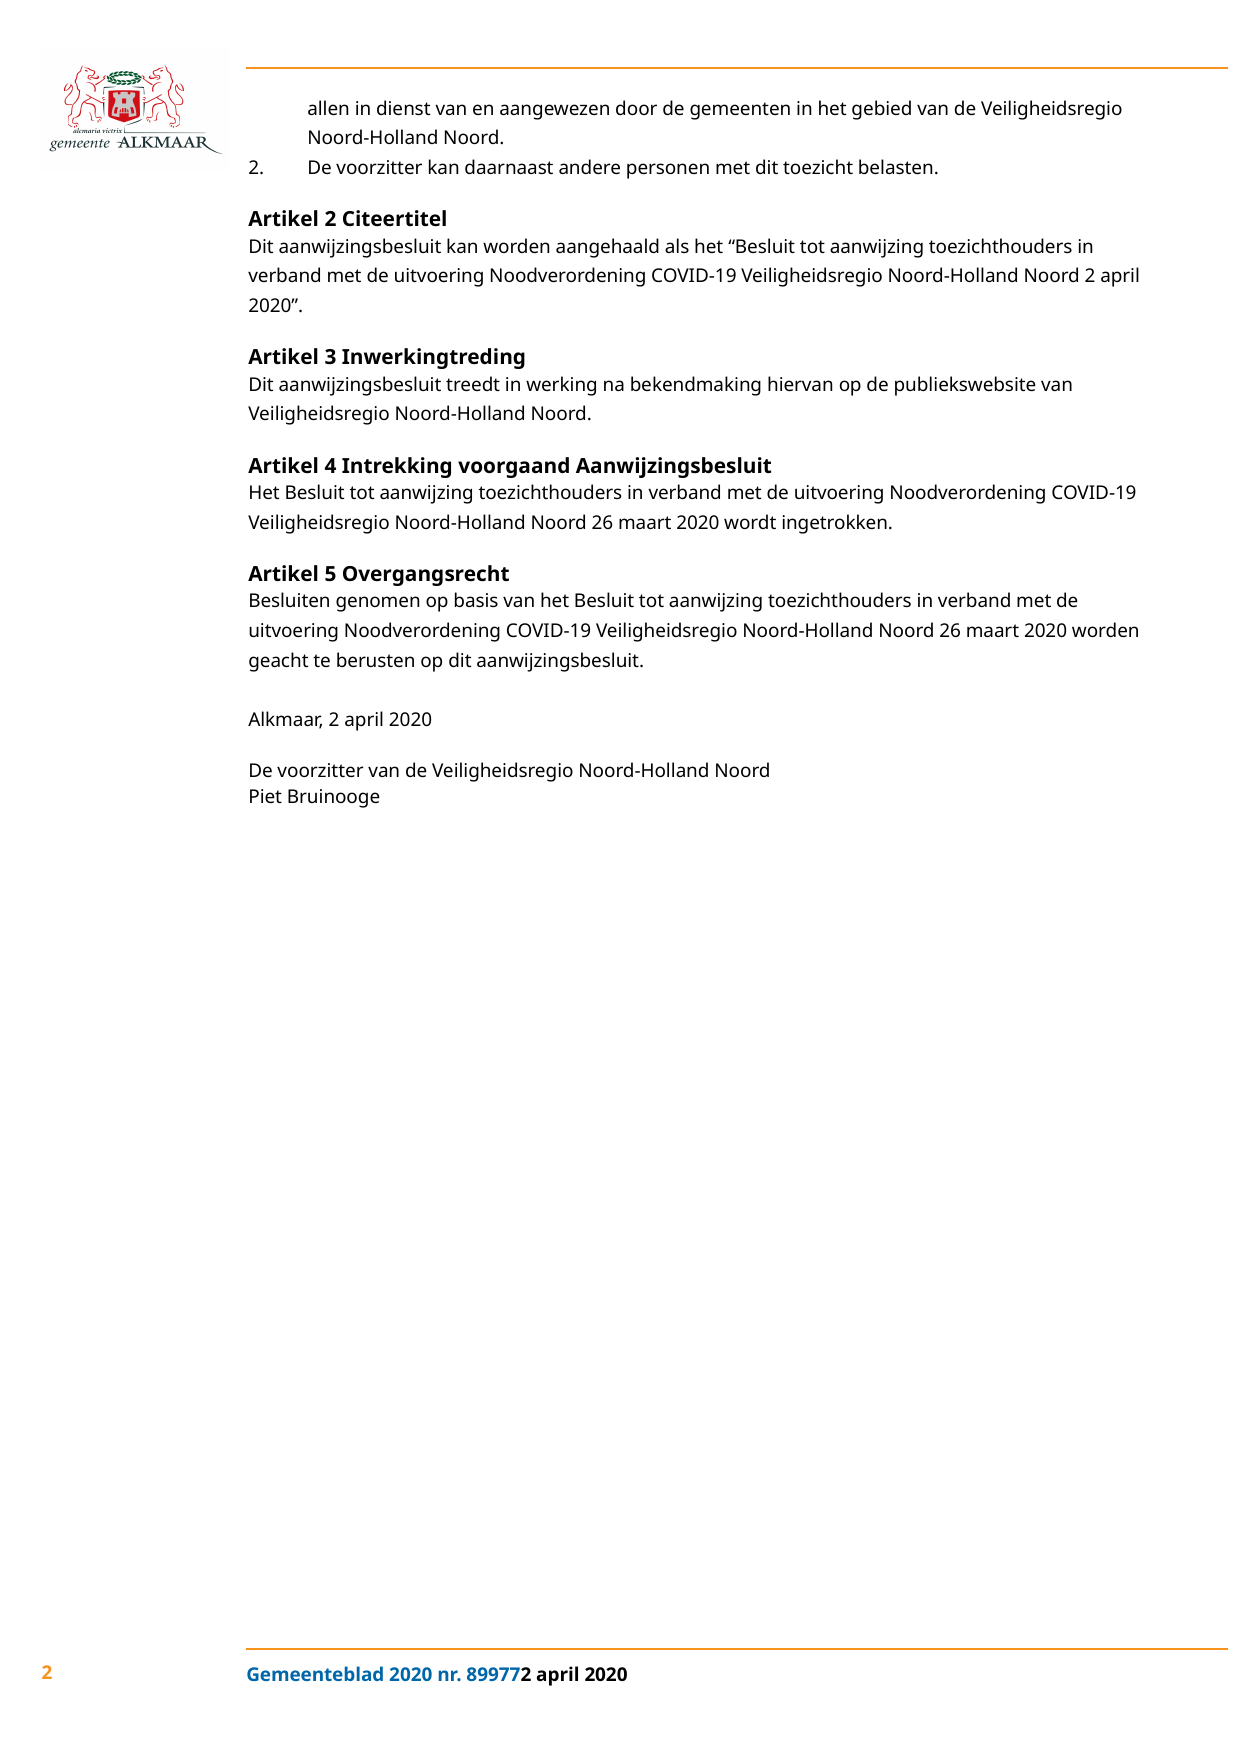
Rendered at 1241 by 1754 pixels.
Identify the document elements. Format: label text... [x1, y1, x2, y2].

text Artikel 5 Overgangsrecht [248, 559, 1152, 588]
text Artikel 4 Intrekking voorgaand Aanwijzingsbesluit [248, 451, 1152, 479]
text Artikel 3 Inwerkingtreding [248, 342, 1152, 371]
list allen in dienst van en aangewezen door de gemeenten in het gebied van de Veiligheidsregio Noord-Holland Noord. [248, 95, 1152, 150]
text De voorzitter van de Veiligheidsregio Noord-Holland Noord [248, 757, 1152, 783]
text Piet Bruinooge [248, 783, 1152, 809]
text Dit aanwijzingsbesluit treedt in werking na bekendmaking hiervan op de publiekswebsite van Veiligheidsregio Noord-Holland Noord. [248, 371, 1152, 426]
text Het Besluit tot aanwijzing toezichthouders in verband met de uitvoering Noodverordening COVID-19 Veiligheidsregio Noord-Holland Noord 26 maart 2020 wordt ingetrokken. [248, 479, 1152, 534]
text Artikel 2 Citeertitel [248, 204, 1152, 233]
list De voorzitter kan daarnaast andere personen met dit toezicht belasten. [248, 154, 1152, 180]
text Dit aanwijzingsbesluit kan worden aangehaald als het “Besluit tot aanwijzing toezichthouders in verband met de uitvoering Noodverordening COVID-19 Veiligheidsregio Noord-Holland Noord 2 april 2020”. [248, 233, 1152, 318]
text Alkmaar, 2 april 2020 [248, 706, 1152, 732]
picture [41, 47, 231, 172]
text Besluiten genomen op basis van het Besluit tot aanwijzing toezichthouders in verband met de uitvoering Noodverordening COVID-19 Veiligheidsregio Noord-Holland Noord 26 maart 2020 worden geacht te berusten op dit aanwijzingsbesluit. [248, 588, 1152, 673]
